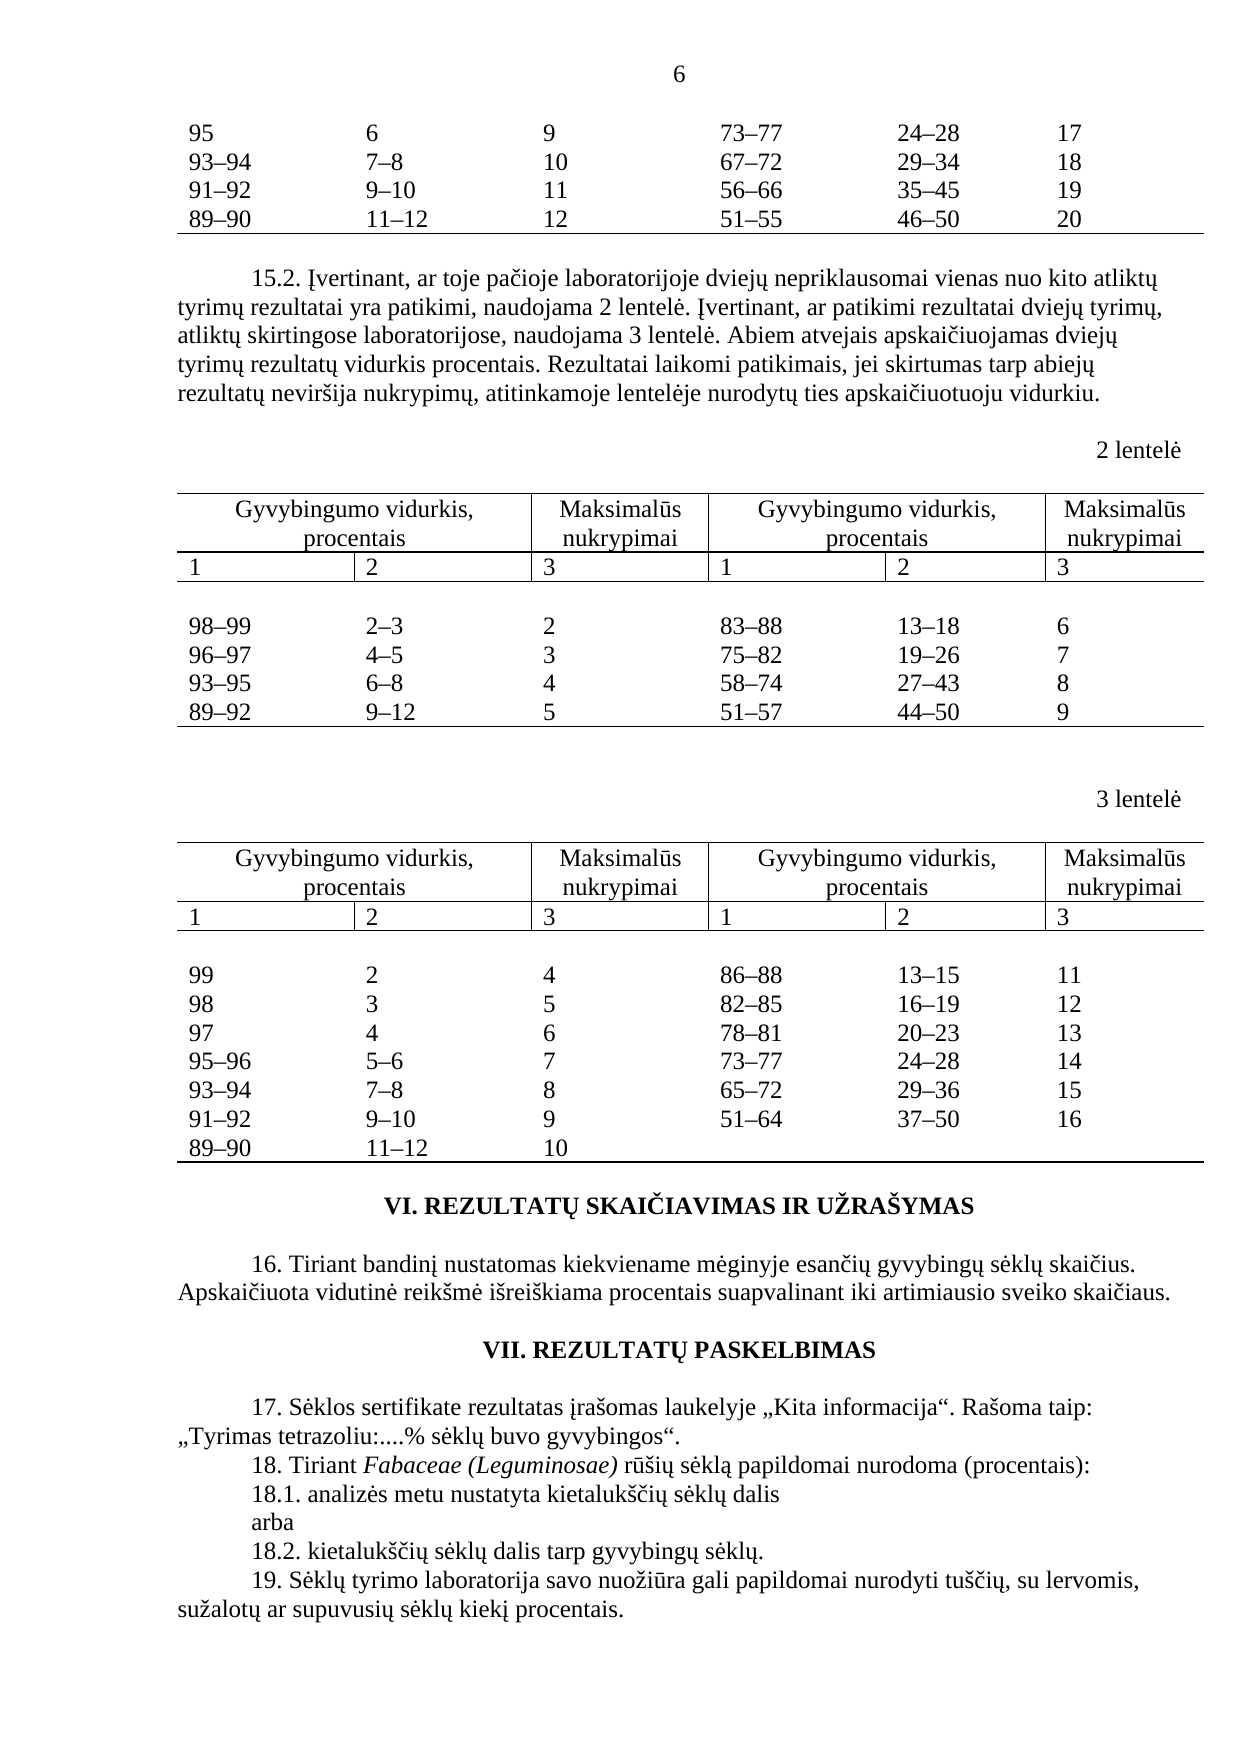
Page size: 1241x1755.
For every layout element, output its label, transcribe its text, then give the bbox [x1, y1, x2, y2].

table_cell 8 [1045, 669, 1204, 697]
table_cell [886, 1133, 1045, 1161]
table_cell [709, 931, 886, 960]
table_cell 5 [532, 697, 709, 726]
table_cell 20 [1045, 204, 1204, 233]
table_cell 67–72 [709, 147, 886, 176]
table_cell 13–18 [886, 611, 1045, 640]
table_cell 9–10 [354, 176, 532, 204]
table_cell 6 [532, 1018, 709, 1046]
table_cell 99 [177, 960, 354, 989]
table_cell 9–12 [354, 697, 532, 726]
table_cell 3 [532, 553, 708, 581]
table_cell 7 [1045, 640, 1204, 668]
table_cell 93–94 [177, 1075, 354, 1104]
table_cell 11 [532, 176, 709, 204]
table_cell [354, 582, 532, 611]
table_cell 16 [1045, 1104, 1204, 1133]
table_cell 98–99 [177, 611, 354, 640]
text 2 lentelė [177, 435, 1181, 464]
table_cell [1045, 1133, 1204, 1161]
table_cell 8 [532, 1075, 709, 1104]
table_cell 5–6 [354, 1046, 532, 1075]
table_cell 73–77 [709, 1046, 886, 1075]
table_cell 65–72 [709, 1075, 886, 1104]
table_header Maksimalūs nukrypimai [532, 494, 708, 551]
table_cell [1045, 582, 1204, 611]
table_cell 97 [177, 1018, 354, 1046]
table_cell 9–10 [354, 1104, 532, 1133]
table_cell 2 [532, 611, 709, 640]
table_cell 7–8 [354, 1075, 532, 1104]
table_cell 95 [177, 118, 354, 147]
table_cell 2 [355, 902, 531, 930]
table_cell 17 [1045, 118, 1204, 147]
table_cell [532, 582, 709, 611]
table_cell 3 [1046, 902, 1204, 930]
table_cell 11–12 [354, 1133, 532, 1161]
table_cell 89–92 [177, 697, 354, 726]
table_cell 4 [532, 669, 709, 697]
table_cell 44–50 [886, 697, 1045, 726]
table_cell 24–28 [886, 1046, 1045, 1075]
table_cell [709, 582, 886, 611]
table_cell [177, 931, 354, 960]
table_cell 6 [354, 118, 532, 147]
table_cell 11–12 [354, 204, 532, 233]
text 18. Tiriant Fabaceae (Leguminosae) rūšių sėklą papildomai nurodoma (procentais): [177, 1450, 1181, 1479]
table_cell 93–95 [177, 669, 354, 697]
table_cell 29–34 [886, 147, 1045, 176]
table_cell 9 [532, 118, 709, 147]
table_cell 1 [709, 902, 885, 930]
table_cell 96–97 [177, 640, 354, 668]
table_cell 19–26 [886, 640, 1045, 668]
table_cell 24–28 [886, 118, 1045, 147]
table_cell 93–94 [177, 147, 354, 176]
table_header Gyvybingumo vidurkis, procentais [709, 494, 1045, 551]
table_cell 75–82 [709, 640, 886, 668]
table_cell 29–36 [886, 1075, 1045, 1104]
text VII. Rezultatų paskelbimas [177, 1335, 1181, 1364]
table_cell 11 [1045, 960, 1204, 989]
table_cell 20–23 [886, 1018, 1045, 1046]
table_cell 3 [1046, 553, 1204, 581]
table_header Gyvybingumo vidurkis, procentais [177, 843, 531, 901]
table_cell 13 [1045, 1018, 1204, 1046]
table_cell 13–15 [886, 960, 1045, 989]
table_cell [532, 931, 709, 960]
table_cell 15 [1045, 1075, 1204, 1104]
table_cell 7–8 [354, 147, 532, 176]
table_cell 19 [1045, 176, 1204, 204]
table_cell 12 [532, 204, 709, 233]
table_cell 1 [177, 902, 354, 930]
table_cell 37–50 [886, 1104, 1045, 1133]
table_header Maksimalūs nukrypimai [1046, 843, 1204, 901]
table_cell 56–66 [709, 176, 886, 204]
table_cell 78–81 [709, 1018, 886, 1046]
table_cell 4 [532, 960, 709, 989]
table_cell 1 [177, 553, 354, 581]
table_cell 10 [532, 147, 709, 176]
table_cell 9 [1045, 697, 1204, 726]
table_header Maksimalūs nukrypimai [1046, 494, 1204, 551]
table_cell 73–77 [709, 118, 886, 147]
table_cell 10 [532, 1133, 709, 1161]
text 18.2. kietalukščių sėklų dalis tarp gyvybingų sėklų. [177, 1536, 1181, 1565]
table_header Maksimalūs nukrypimai [532, 843, 708, 901]
text 18.1. analizės metu nustatyta kietalukščių sėklų dalis [177, 1479, 1181, 1507]
table_cell 6–8 [354, 669, 532, 697]
table_cell 2 [354, 960, 532, 989]
table_cell 4–5 [354, 640, 532, 668]
table_cell 16–19 [886, 989, 1045, 1018]
table_cell 5 [532, 989, 709, 1018]
text arba [177, 1507, 1181, 1536]
table_cell 7 [532, 1046, 709, 1075]
table_cell [354, 931, 532, 960]
table_header Gyvybingumo vidurkis, procentais [177, 494, 531, 551]
table_cell 3 [354, 989, 532, 1018]
table_cell 95–96 [177, 1046, 354, 1075]
text 16. Tiriant bandinį nustatomas kiekviename mėginyje esančių gyvybingų sėklų skaičius. Apskaičiuota vidutinė reikšmė išreiškiama procentais suapvalinant iki artimiausio sveiko skaičiaus. [177, 1249, 1181, 1306]
table_cell 35–45 [886, 176, 1045, 204]
table_cell 98 [177, 989, 354, 1018]
table_cell 91–92 [177, 1104, 354, 1133]
text 17. Sėklos sertifikate rezultatas įrašomas laukelyje „Kita informacija“. Rašoma taip: „Tyrimas tetrazoliu:....% sėklų buvo gyvybingos“. [177, 1392, 1181, 1450]
table_cell 2 [886, 553, 1045, 581]
table_cell [177, 582, 354, 611]
text 3 lentelė [177, 784, 1181, 813]
table_cell 3 [532, 640, 709, 668]
table_cell 58–74 [709, 669, 886, 697]
table_cell [709, 1133, 886, 1161]
table_cell 2 [355, 553, 531, 581]
table_cell 6 [1045, 611, 1204, 640]
table_cell 9 [532, 1104, 709, 1133]
table_cell 91–92 [177, 176, 354, 204]
table_cell 18 [1045, 147, 1204, 176]
table_cell 12 [1045, 989, 1204, 1018]
text VI. Rezultatų skaičiavimas ir užrašymas [177, 1191, 1181, 1220]
table_cell 2–3 [354, 611, 532, 640]
text 15.2. Įvertinant, ar toje pačioje laboratorijoje dviejų nepriklausomai vienas nuo kito atliktų tyrimų rezultatai yra patikimi, naudojama 2 lentelė. Įvertinant, ar patikimi rezultatai dviejų tyrimų, atliktų skirtingose laboratorijose, naudojama 3 lentelė. Abiem atvejais apskaičiuojamas dviejų tyrimų rezultatų vidurkis procentais. Rezultatai laikomi patikimais, jei skirtumas tarp abiejų rezultatų neviršija nukrypimų, atitinkamoje lentelėje nurodytų ties apskaičiuotuoju vidurkiu. [177, 263, 1181, 407]
table_cell 51–64 [709, 1104, 886, 1133]
table_cell 1 [709, 553, 885, 581]
table_cell 89–90 [177, 204, 354, 233]
table_cell [1045, 931, 1204, 960]
table_cell 4 [354, 1018, 532, 1046]
table_cell 89–90 [177, 1133, 354, 1161]
table_header Gyvybingumo vidurkis, procentais [709, 843, 1045, 901]
table_cell 27–43 [886, 669, 1045, 697]
table_cell [886, 931, 1045, 960]
text 19. Sėklų tyrimo laboratorija savo nuožiūra gali papildomai nurodyti tuščių, su lervomis, sužalotų ar supuvusių sėklų kiekį procentais. [177, 1565, 1181, 1622]
table_cell 82–85 [709, 989, 886, 1018]
table_cell 3 [532, 902, 708, 930]
table_cell 51–57 [709, 697, 886, 726]
table_cell 2 [886, 902, 1045, 930]
table_cell 51–55 [709, 204, 886, 233]
table_cell 83–88 [709, 611, 886, 640]
table_cell [886, 582, 1045, 611]
table_cell 14 [1045, 1046, 1204, 1075]
table_cell 86–88 [709, 960, 886, 989]
table_cell 46–50 [886, 204, 1045, 233]
